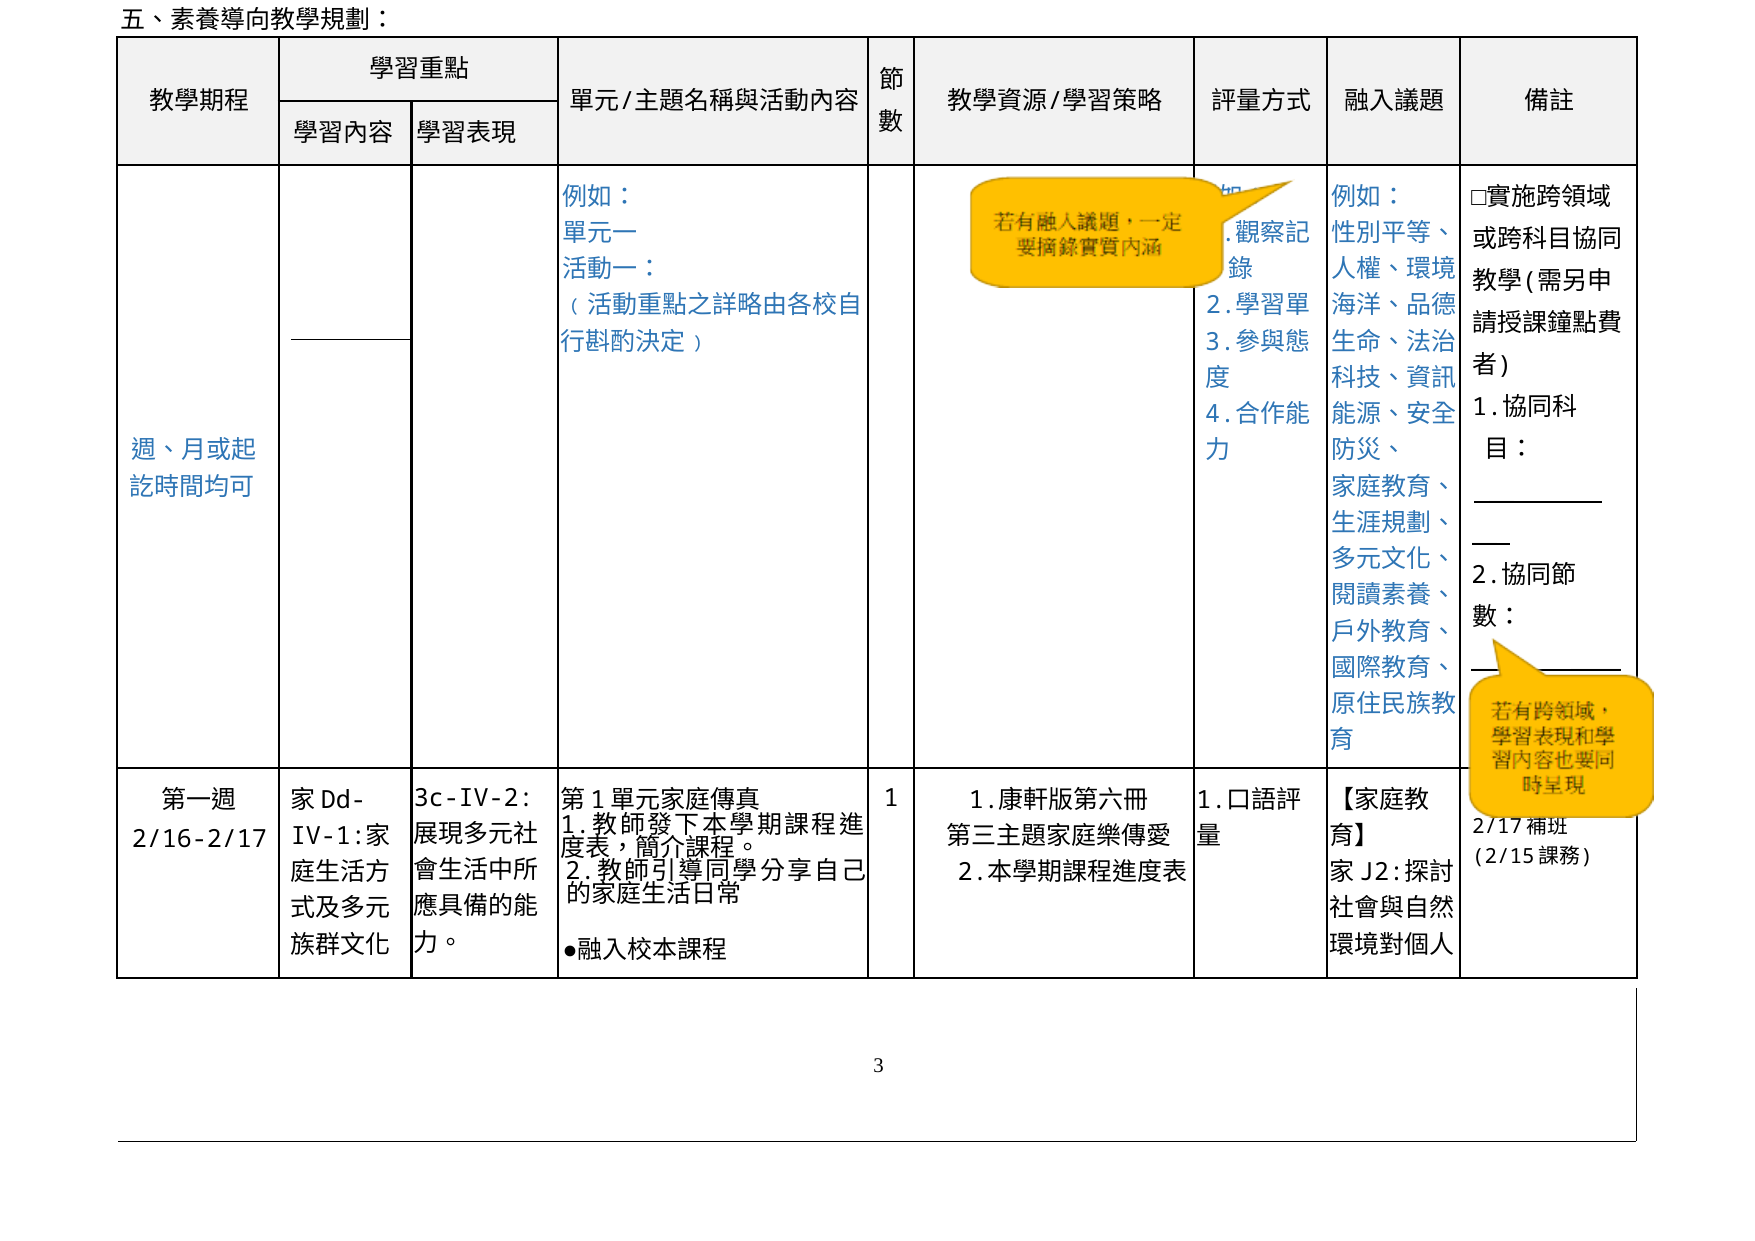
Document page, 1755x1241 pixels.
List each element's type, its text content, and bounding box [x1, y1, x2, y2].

table_cell 第一週 2/16-2/17 [118, 769, 278, 977]
table_cell 例如： 單元一 活動一： ﹙活動重點之詳略由各校自行斟酌決定﹚ [559, 166, 867, 767]
table_header 學習重點 [280, 38, 557, 100]
table_cell [413, 166, 557, 767]
table_cell 3c-IV-2:展現多元社會生活中所應具備的能力。 [413, 769, 557, 977]
table_header 教學資源/學習策略 [915, 38, 1193, 164]
table_cell [869, 166, 913, 767]
table_cell 1.康軒版第六冊 第三主題家庭樂傳愛 2.本學期課程進度表 [915, 769, 1193, 977]
table_header 節數 [869, 38, 913, 164]
table_cell 例如： 性別平等、 人權、環境 海洋、品德 生命、法治 科技、資訊 能源、安全 防災、 家庭教育、 生涯規劃、 多元文化、 閱讀素養、 戶外教育、 國際教育、 原住民族教育 [1328, 166, 1459, 767]
table_header 評量方式 [1195, 38, 1326, 164]
table_cell 家Dd-IV-1:家庭生活方式及多元族群文化 [280, 769, 410, 977]
table_cell □實施跨領域或跨科目協同教學(需另申請授課鐘點費者) 1.協同科目： ＿ ＿ 2.協同節數： ＿ ＿＿ [1461, 166, 1636, 767]
table_cell [280, 166, 410, 767]
table_header 單元/主題名稱與活動內容 [559, 38, 867, 164]
table_cell 例如： 1.觀察記錄 2.學習單 3.參與態度 4.合作能力 [1195, 166, 1326, 767]
table_cell 1 [869, 769, 913, 977]
table_cell [915, 166, 1193, 767]
table_cell 週、月或起訖時間均可 [118, 166, 278, 767]
table_cell 學習表現 [413, 102, 557, 164]
table_cell 【家庭教育】 家J2:探討社會與自然環境對個人 [1328, 769, 1459, 977]
table_header 融入議題 [1328, 38, 1459, 164]
table_cell 第1單元家庭傳真 1.教師發下本學期課程進度表，簡介課程。 2.教師引導同學分享自己的家庭生活日常 ●融入校本課程 [559, 769, 867, 977]
table_header 教學期程 [118, 38, 278, 164]
table_cell 學習內容 [280, 102, 410, 164]
table_cell 1.口語評量 [1195, 769, 1326, 977]
table_cell 2/16開學 2/17補班(2/15課務) [1461, 769, 1636, 977]
table_header 備註 [1461, 38, 1636, 164]
text 五、素養導向教學規劃： [118, 0, 1636, 36]
